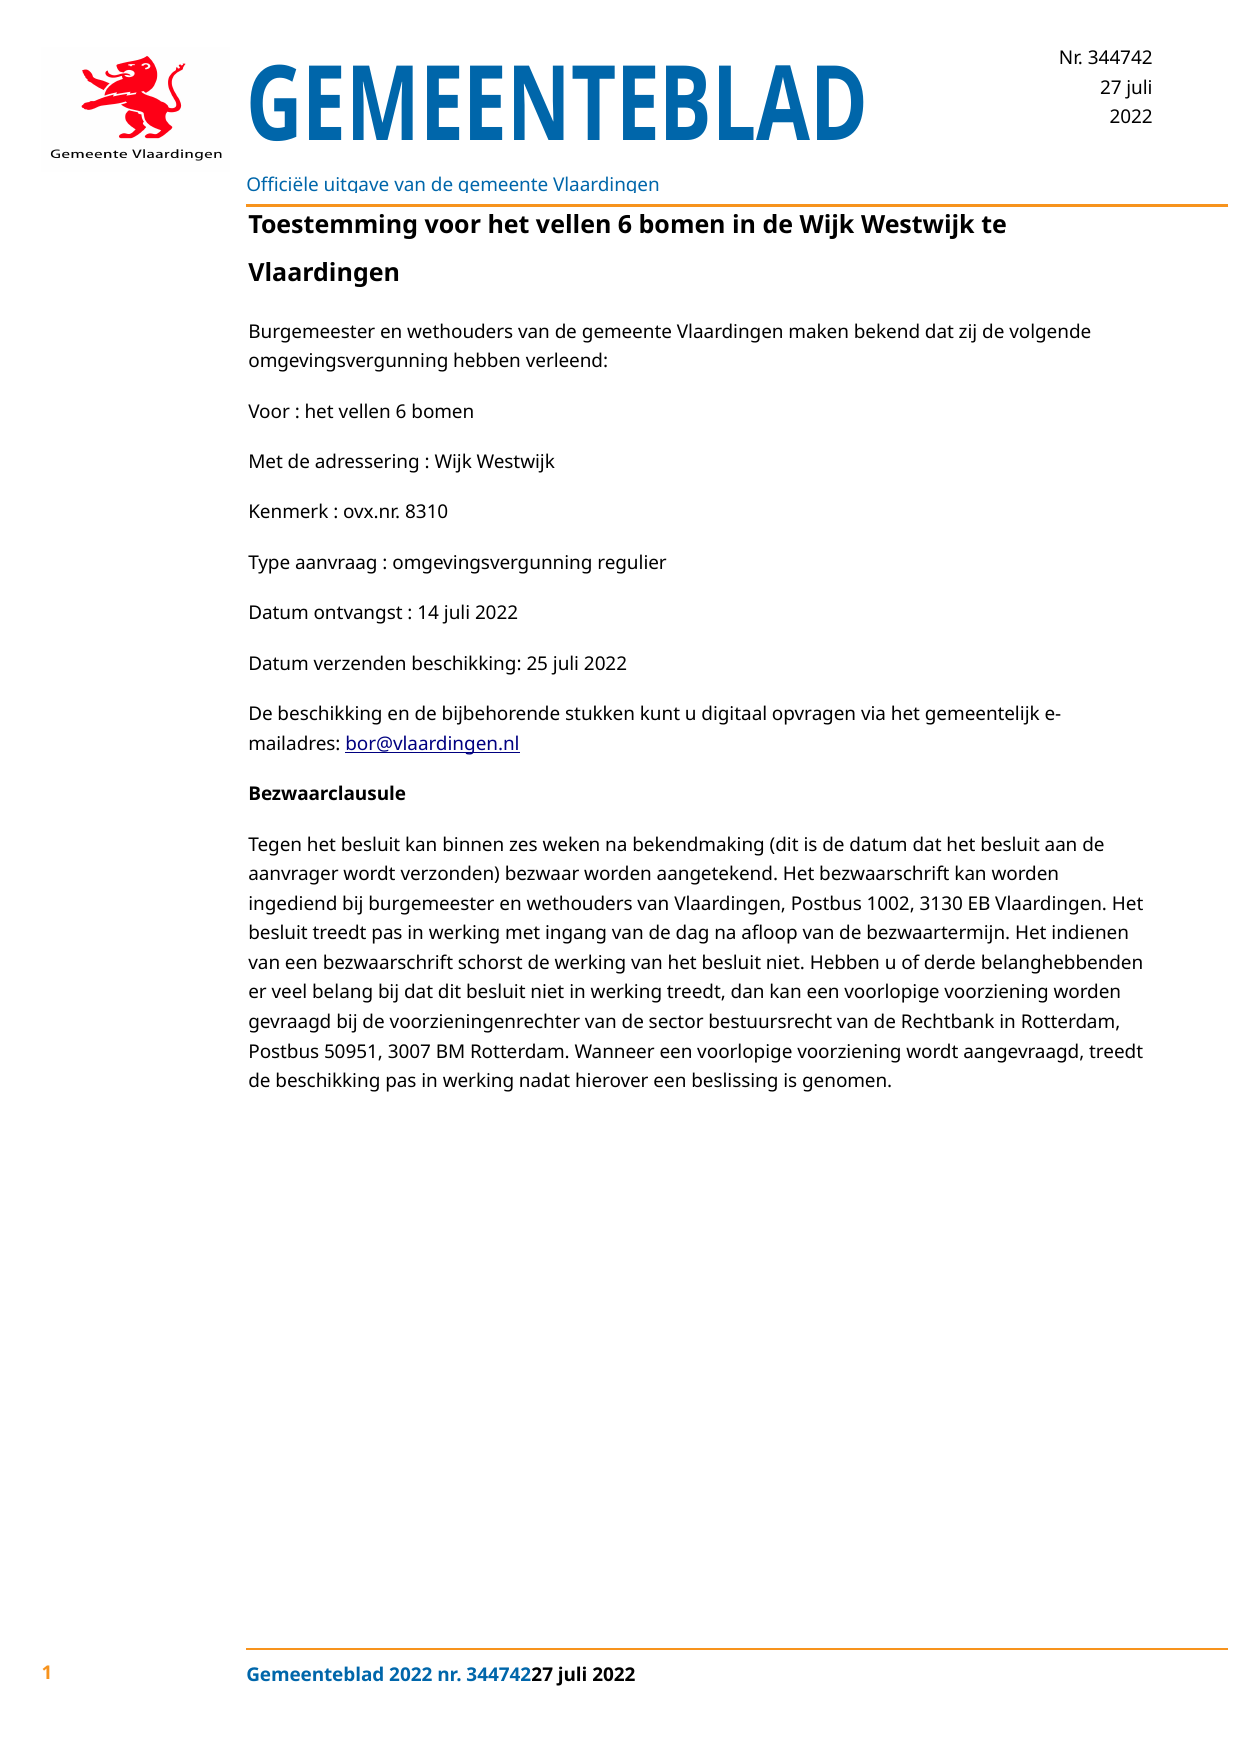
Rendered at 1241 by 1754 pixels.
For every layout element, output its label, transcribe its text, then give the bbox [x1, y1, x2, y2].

text Type aanvraag : omgevingsvergunning regulier [248, 549, 1152, 575]
text Burgemeester en wethouders van de gemeente Vlaardingen maken bekend dat zij de volgende omgevingsvergunning hebben verleend: [248, 318, 1152, 373]
text Datum verzenden beschikking: 25 juli 2022 [248, 650, 1152, 676]
text Toestemming voor het vellen 6 bomen in de Wijk Westwijk te Vlaardingen [248, 207, 1152, 288]
picture [41, 47, 231, 172]
text Tegen het besluit kan binnen zes weken na bekendmaking (dit is de datum dat het besluit aan de aanvrager wordt verzonden) bezwaar worden aangetekend. Het bezwaarschrift kan worden ingediend bij burgemeester en wethouders van Vlaardingen, Postbus 1002, 3130 EB Vlaardingen. Het besluit treedt pas in werking met ingang van de dag na afloop van de bezwaartermijn. Het indienen van een bezwaarschrift schorst de werking van het besluit niet. Hebben u of derde belanghebbenden er veel belang bij dat dit besluit niet in werking treedt, dan kan een voorlopige voorziening worden gevraagd bij de voorzieningenrechter van de sector bestuursrecht van de Rechtbank in Rotterdam, Postbus 50951, 3007 BM Rotterdam. Wanneer een voorlopige voorziening wordt aangevraagd, treedt de beschikking pas in werking nadat hierover een beslissing is genomen. [248, 831, 1152, 1093]
text Bezwaarclausule [248, 780, 1152, 806]
text Datum ontvangst : 14 juli 2022 [248, 599, 1152, 625]
text De beschikking en de bijbehorende stukken kunt u digitaal opvragen via het gemeentelijk e-mailadres: bor@vlaardingen.nl [248, 700, 1152, 756]
text Voor : het vellen 6 bomen [248, 398, 1152, 424]
text Kenmerk : ovx.nr. 8310 [248, 499, 1152, 524]
text Met de adressering : Wijk Westwijk [248, 448, 1152, 474]
